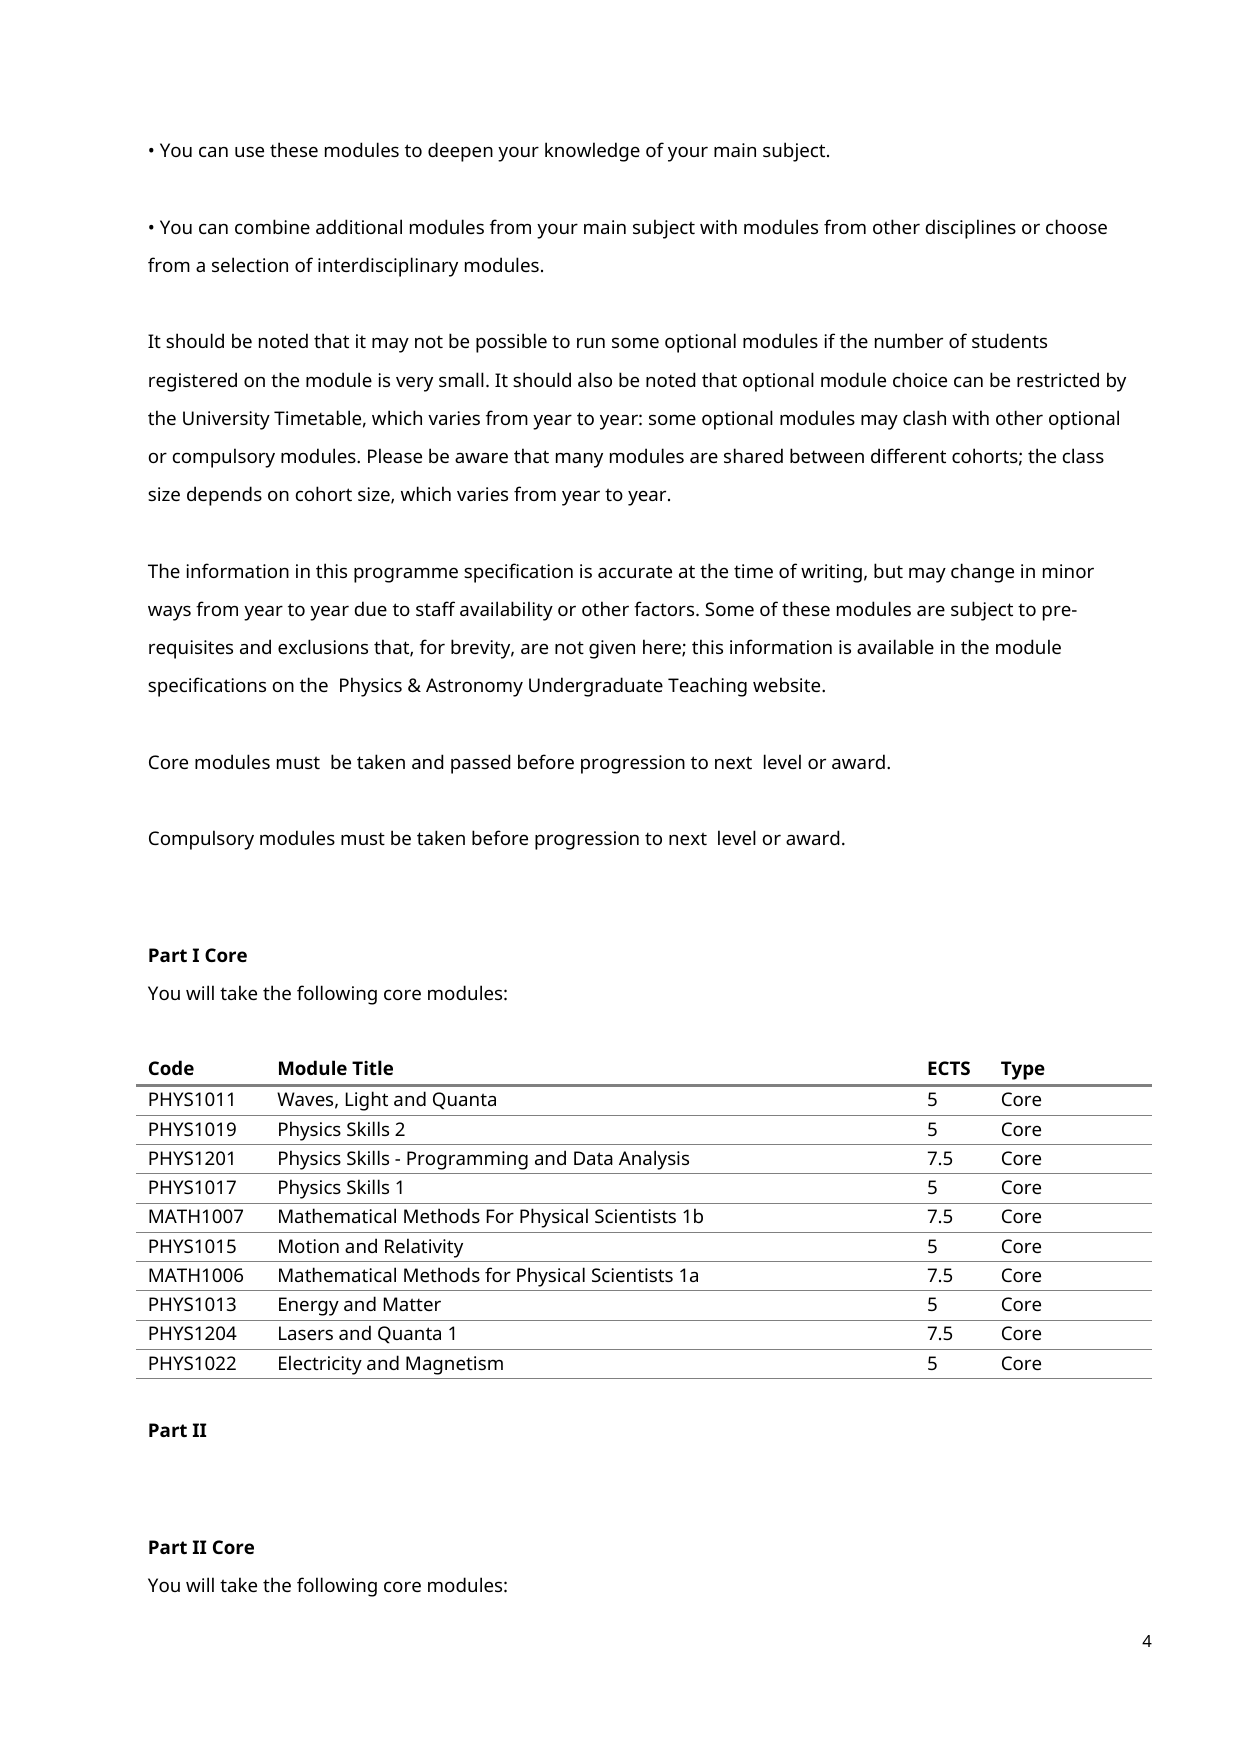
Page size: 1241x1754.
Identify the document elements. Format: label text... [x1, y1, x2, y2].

table_cell ECTS [916, 1055, 989, 1083]
table_cell 5 [916, 1087, 989, 1115]
table_cell Type [989, 1055, 1152, 1083]
table_cell PHYS1013 [136, 1291, 266, 1320]
table_cell Part II Core You will take the following core modules: [136, 1496, 1152, 1609]
table_cell PHYS1011 [136, 1087, 266, 1115]
table_cell PHYS1019 [136, 1116, 266, 1144]
table_cell Part I Core You will take the following core modules: [136, 904, 1152, 1055]
table_cell Core [989, 1291, 1152, 1320]
table_cell Part II [136, 1379, 1152, 1496]
table_cell Physics Skills 1 [266, 1174, 916, 1203]
table_cell Electricity and Magnetism [266, 1350, 916, 1378]
table_cell PHYS1201 [136, 1145, 266, 1173]
table_cell 7.5 [916, 1321, 989, 1349]
table_cell Motion and Relativity [266, 1233, 916, 1261]
table_cell PHYS1017 [136, 1174, 266, 1203]
table_cell Physics Skills 2 [266, 1116, 916, 1144]
table_cell Core [989, 1350, 1152, 1378]
table_cell 7.5 [916, 1145, 989, 1173]
table_cell PHYS1015 [136, 1233, 266, 1261]
table_cell MATH1006 [136, 1262, 266, 1290]
table_cell MATH1007 [136, 1204, 266, 1232]
table_cell Core [989, 1174, 1152, 1203]
table_cell Core [989, 1204, 1152, 1232]
table_cell Code [136, 1055, 266, 1083]
table_cell 5 [916, 1233, 989, 1261]
table_cell 5 [916, 1350, 989, 1378]
table_cell Mathematical Methods for Physical Scientists 1a [266, 1262, 916, 1290]
table_cell Waves, Light and Quanta [266, 1087, 916, 1115]
table_cell Core [989, 1087, 1152, 1115]
table_cell PHYS1204 [136, 1321, 266, 1349]
table_cell 5 [916, 1291, 989, 1320]
table_cell Core [989, 1321, 1152, 1349]
table_cell Energy and Matter [266, 1291, 916, 1320]
table_cell 5 [916, 1116, 989, 1144]
table_cell Core [989, 1233, 1152, 1261]
table_cell • You can use these modules to deepen your knowledge of your main subject. • You can combine additional modules from your main subject with modules from other disciplines or choose from a selection of interdisciplinary modules. It should be noted that it may not be possible to run some optional modules if the number of students registered on the module is very small. It should also be noted that optional module choice can be restricted by the University Timetable, which varies from year to year: some optional modules may clash with other optional or compulsory modules. Please be aware that many modules are shared between different cohorts; the class size depends on cohort size, which varies from year to year. The information in this programme specification is accurate at the time of writing, but may change in minor ways from year to year due to staff availability or other factors. Some of these modules are subject to pre- requisites and exclusions that, for brevity, are not given here; this information is available in the module specifications on the Physics & Astronomy Undergraduate Teaching website. Core modules must be taken and passed before progression to next level or award. Compulsory modules must be taken before progression to next level or award. [136, 99, 1152, 904]
table_cell 7.5 [916, 1262, 989, 1290]
table_cell Core [989, 1145, 1152, 1173]
table_cell 7.5 [916, 1204, 989, 1232]
table_cell Physics Skills - Programming and Data Analysis [266, 1145, 916, 1173]
table_cell 5 [916, 1174, 989, 1203]
table_cell Lasers and Quanta 1 [266, 1321, 916, 1349]
table_cell Core [989, 1262, 1152, 1290]
table_cell PHYS1022 [136, 1350, 266, 1378]
table_cell Mathematical Methods For Physical Scientists 1b [266, 1204, 916, 1232]
table_cell Core [989, 1116, 1152, 1144]
table_cell Module Title [266, 1055, 916, 1083]
